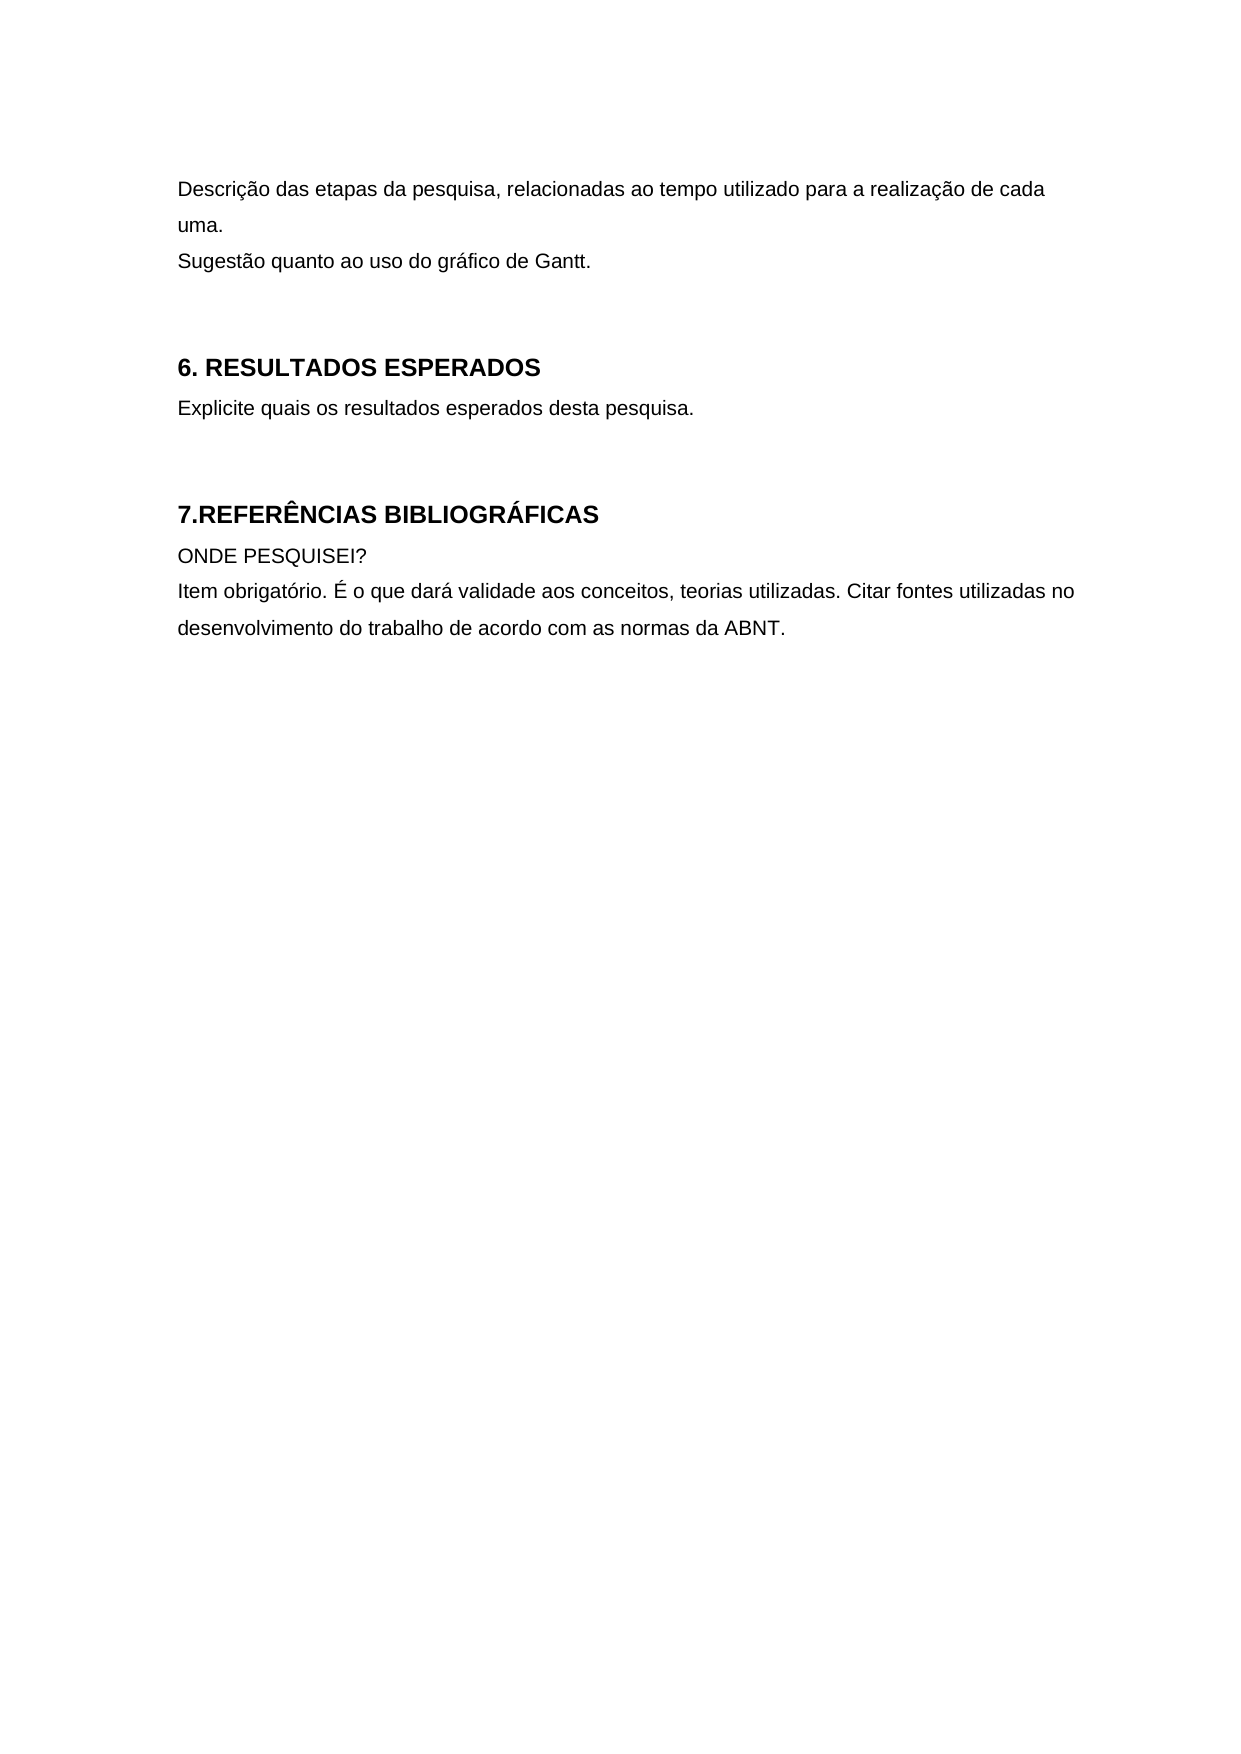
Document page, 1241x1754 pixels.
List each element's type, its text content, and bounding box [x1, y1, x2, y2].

text 7.REFERÊNCIAS BIBLIOGRÁFICAS [177, 500, 1092, 529]
text Descrição das etapas da pesquisa, relacionadas ao tempo utilizado para a realização de cada uma. [177, 177, 1092, 237]
text 6. RESULTADOS ESPERADOS [177, 353, 1092, 382]
text Item obrigatório. É o que dará validade aos conceitos, teorias utilizadas. Citar fontes utilizadas no desenvolvimento do trabalho de acordo com as normas da ABNT. [177, 579, 1092, 681]
text Sugestão quanto ao uso do gráfico de Gantt. [177, 249, 1092, 273]
text Explicite quais os resultados esperados desta pesquisa. [177, 396, 1092, 420]
text ONDE PESQUISEI? [177, 543, 1092, 567]
